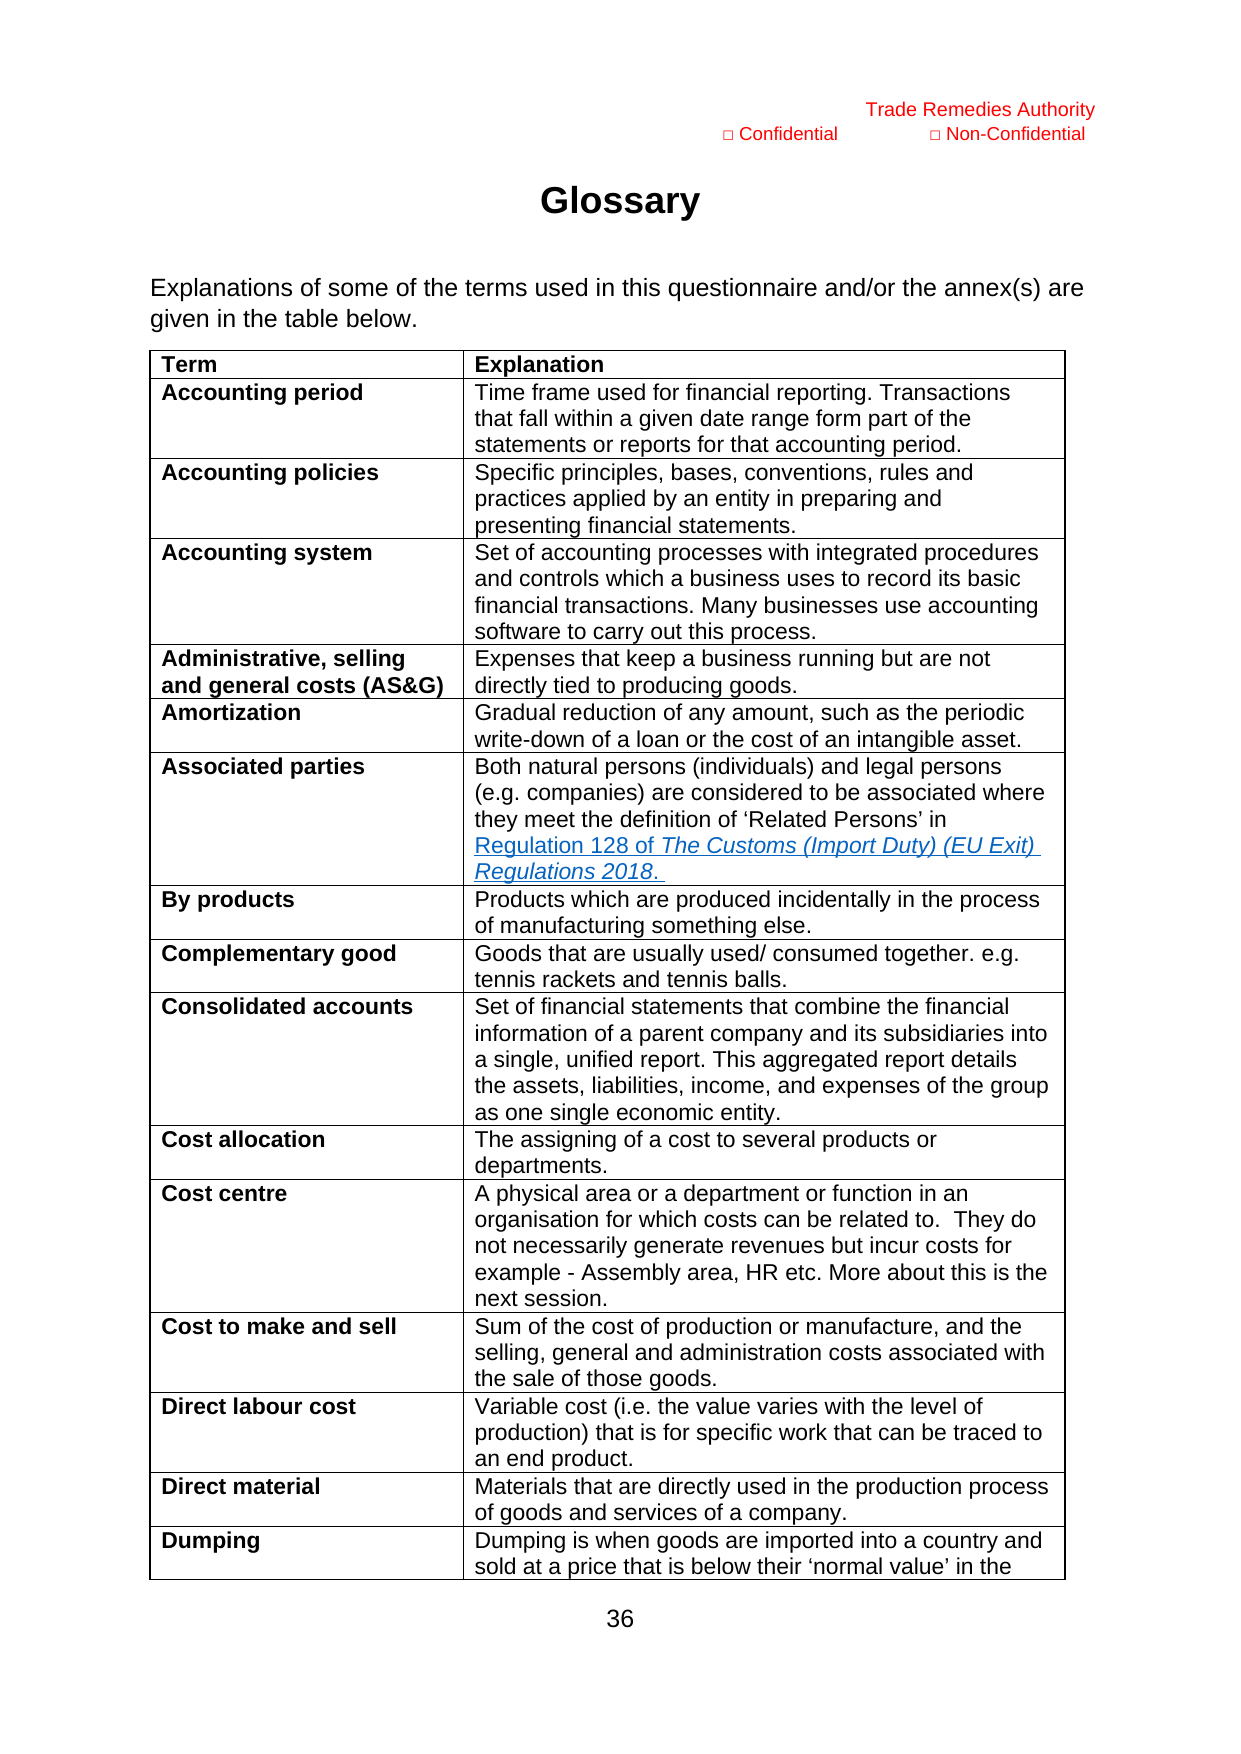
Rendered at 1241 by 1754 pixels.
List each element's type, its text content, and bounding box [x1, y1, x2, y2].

table_cell Sum of the cost of production or manufacture, and the selling, general and administration costs associated with the sale of those goods. [464, 1313, 1064, 1392]
table_cell Associated parties [151, 753, 463, 885]
table_header Term [151, 351, 463, 378]
table_cell Expenses that keep a business running but are not directly tied to producing goods. [464, 645, 1064, 698]
table_header Explanation [464, 351, 1064, 378]
table_cell A physical area or a department or function in an organisation for which costs can be related to. They do not necessarily generate revenues but incur costs for example - Assembly area, HR etc. More about this is the next session. [464, 1180, 1064, 1312]
table_cell Consolidated accounts [151, 993, 463, 1125]
subtitle Glossary [150, 179, 1090, 269]
table_cell Amortization [151, 699, 463, 752]
table_cell Products which are produced incidentally in the process of manufacturing something else. [464, 886, 1064, 938]
table_cell Accounting system [151, 539, 463, 644]
table_cell Set of accounting processes with integrated procedures and controls which a business uses to record its basic financial transactions. Many businesses use accounting software to carry out this process. [464, 539, 1064, 644]
table_cell Direct material [151, 1473, 463, 1526]
table_cell Cost allocation [151, 1126, 463, 1179]
table_cell By products [151, 886, 463, 938]
table_cell Variable cost (i.e. the value varies with the level of production) that is for specific work that can be traced to an end product. [464, 1393, 1064, 1472]
table_cell Both natural persons (individuals) and legal persons (e.g. companies) are considered to be associated where they meet the definition of ‘Related Persons’ in Regulation 128 of The Customs (Import Duty) (EU Exit) Regulations 2018. [464, 753, 1064, 885]
table_cell Complementary good [151, 940, 463, 992]
table_cell Dumping [151, 1527, 463, 1579]
table_cell Accounting policies [151, 459, 463, 538]
table_cell Specific principles, bases, conventions, rules and practices applied by an entity in preparing and presenting financial statements. [464, 459, 1064, 538]
table_cell Direct labour cost [151, 1393, 463, 1472]
table_cell Time frame used for financial reporting. Transactions that fall within a given date range form part of the statements or reports for that accounting period. [464, 379, 1064, 458]
table_cell Cost centre [151, 1180, 463, 1312]
table_cell Materials that are directly used in the production process of goods and services of a company. [464, 1473, 1064, 1526]
table_cell Dumping is when goods are imported into a country and sold at a price that is below their ‘normal value’ in the [464, 1527, 1064, 1579]
table_cell Gradual reduction of any amount, such as the periodic write-down of a loan or the cost of an intangible asset. [464, 699, 1064, 752]
text Explanations of some of the terms used in this questionnaire and/or the annex(s) are given in the table below. [150, 273, 1090, 332]
table_cell Goods that are usually used/ consumed together. e.g. tennis rackets and tennis balls. [464, 940, 1064, 992]
table_cell Set of financial statements that combine the financial information of a parent company and its subsidiaries into a single, unified report. This aggregated report details the assets, liabilities, income, and expenses of the group as one single economic entity. [464, 993, 1064, 1125]
table_cell Cost to make and sell [151, 1313, 463, 1392]
table_cell Administrative, selling and general costs (AS&G) [151, 645, 463, 698]
table_cell The assigning of a cost to several products or departments. [464, 1126, 1064, 1179]
table_cell Accounting period [151, 379, 463, 458]
